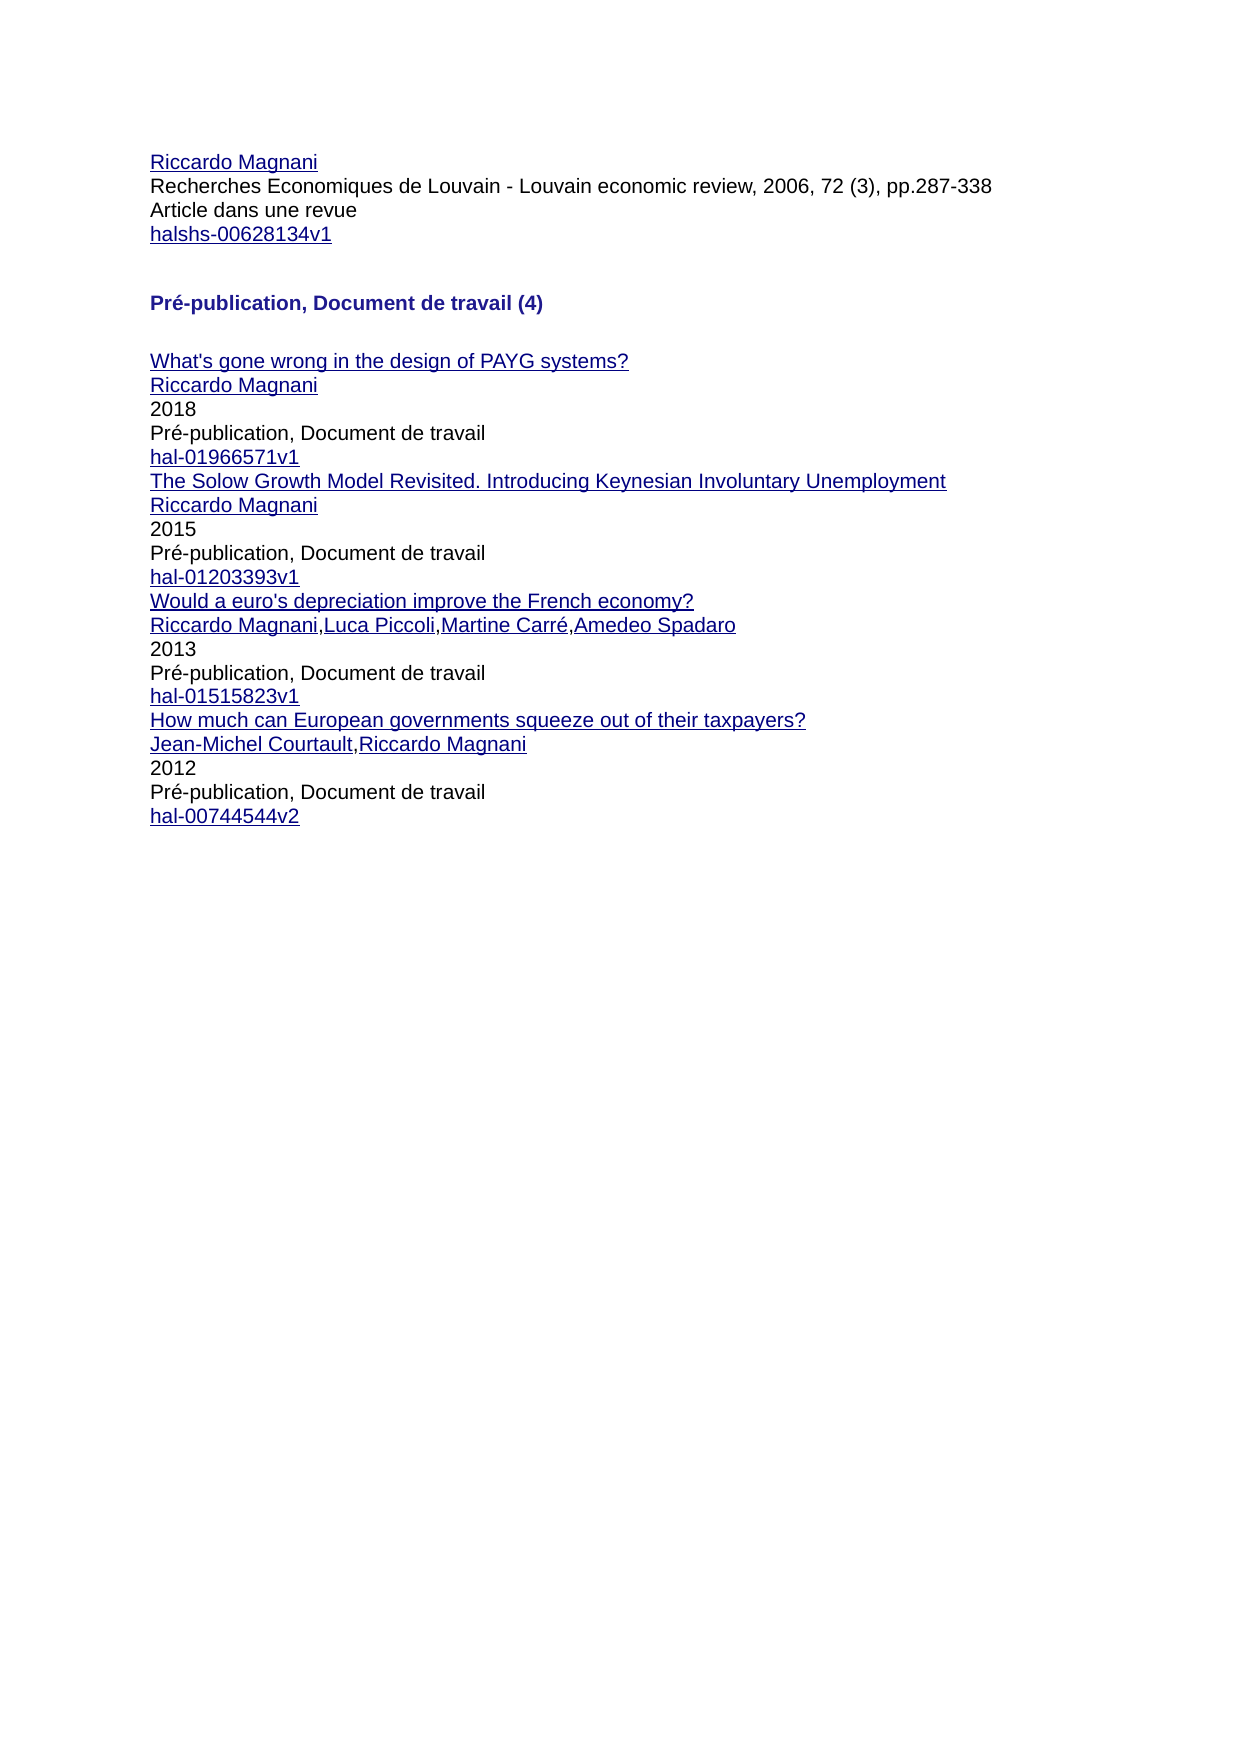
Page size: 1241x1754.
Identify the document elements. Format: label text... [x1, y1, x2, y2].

table_header What's gone wrong in the design of PAYG systems? Riccardo Magnani 2018 Pré-publication, Document de travail hal-01966571v1 [150, 349, 1090, 469]
table_cell How much can European governments squeeze out of their taxpayers? Jean-Michel Courtault,Riccardo Magnani 2012 Pré-publication, Document de travail hal-00744544v2 [150, 708, 1090, 828]
table_cell Would a euro's depreciation improve the French economy? Riccardo Magnani,Luca Piccoli,Martine Carré,Amedeo Spadaro 2013 Pré-publication, Document de travail hal-01515823v1 [150, 589, 1090, 708]
table_cell The Solow Growth Model Revisited. Introducing Keynesian Involuntary Unemployment Riccardo Magnani 2015 Pré-publication, Document de travail hal-01203393v1 [150, 469, 1090, 588]
subtitle Pré-publication, Document de travail (4) [150, 291, 1090, 314]
table_cell Riccardo Magnani Recherches Economiques de Louvain - Louvain economic review, 2006, 72 (3), pp.287-338 Article dans une revue halshs-00628134v1 [150, 150, 1090, 246]
